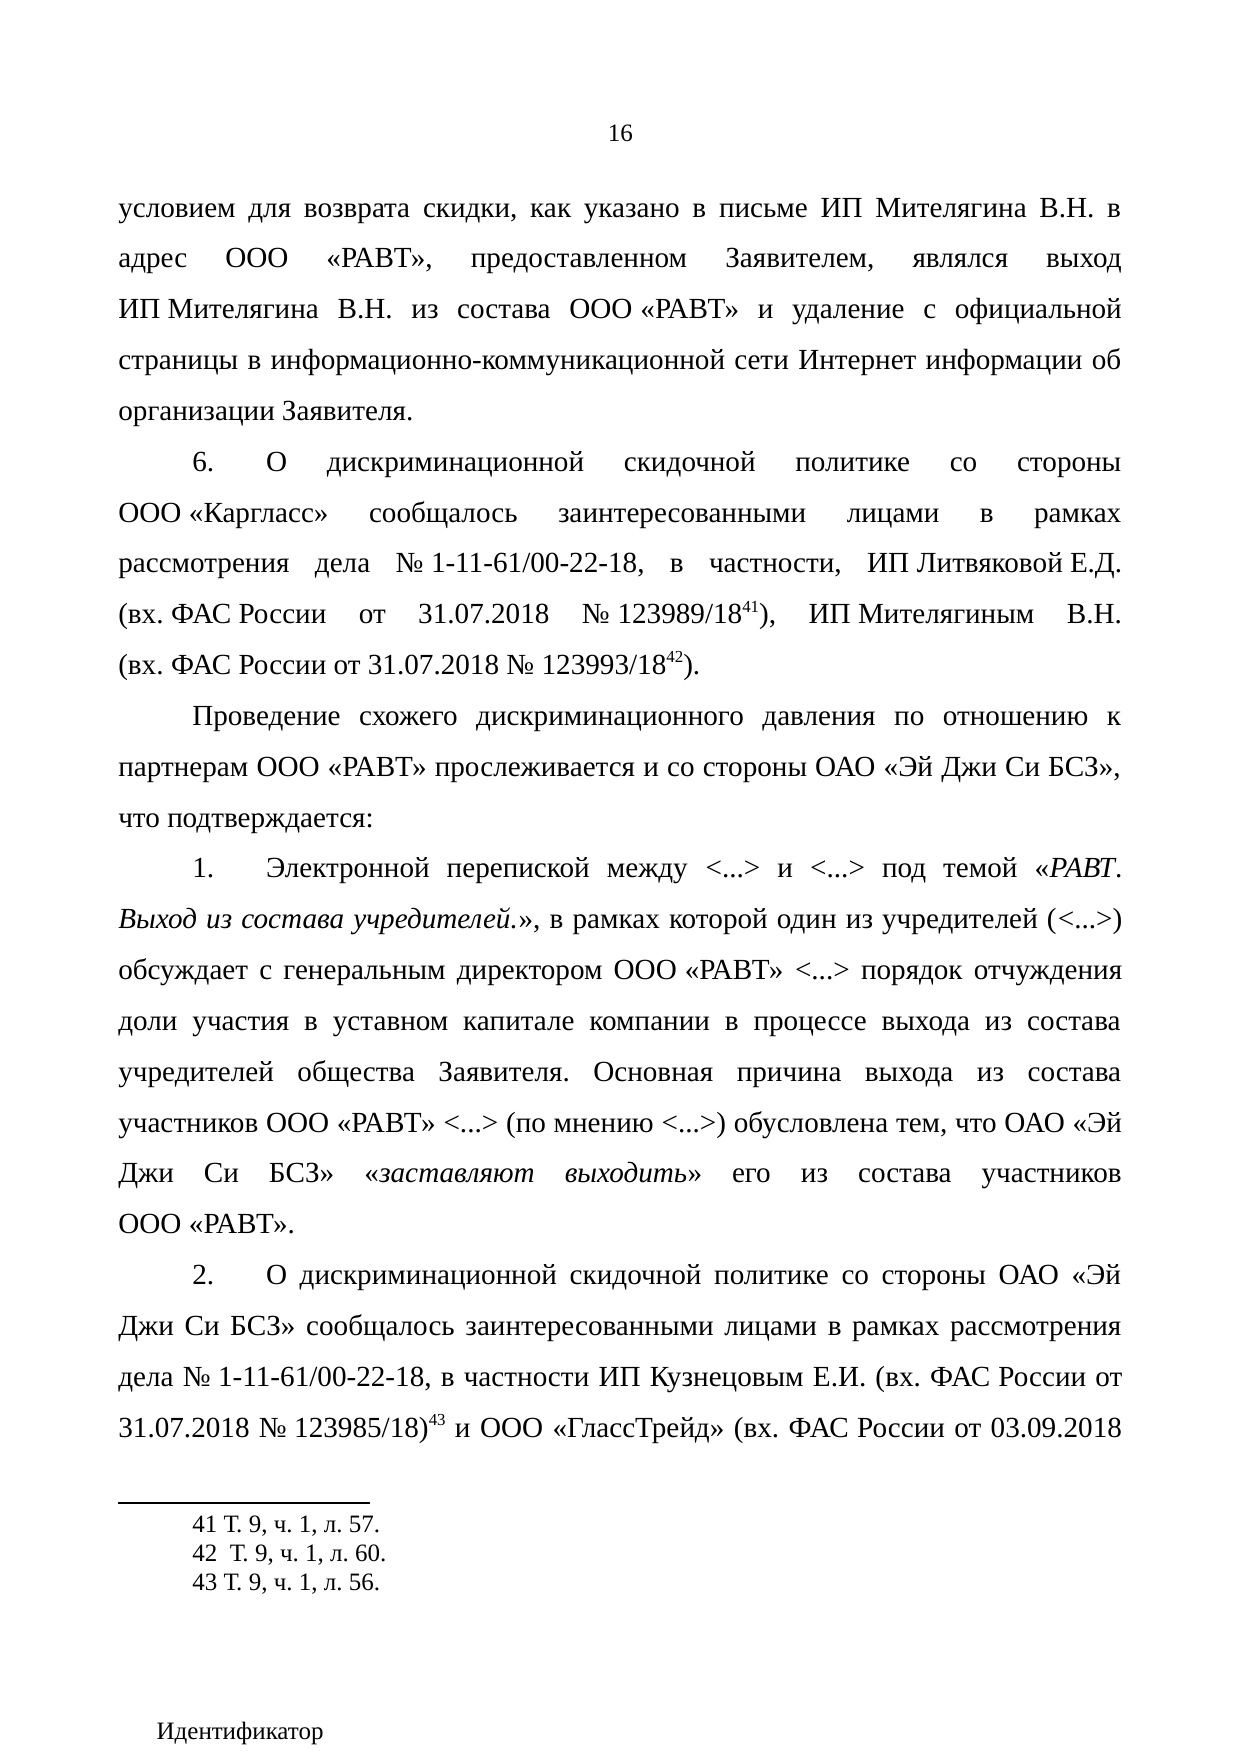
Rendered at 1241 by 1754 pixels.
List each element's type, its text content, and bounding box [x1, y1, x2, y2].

text Проведение схожего дискриминационного давления по отношению к партнерам ООО «РАВТ» прослеживается и со стороны ОАО «Эй Джи Си БСЗ», что подтверждается: [118, 685, 1122, 837]
text 6. О дискриминационной скидочной политике со стороны ООО «Каргласс» сообщалось заинтересованными лицами в рамках рассмотрения дела № 1‑11‑61/00‑22‑18, в частности, ИП Литвяковой Е.Д. (вх. ФАС России от 31.07.2018 № 123989/18), ИП Мителягиным В.Н. (вх. ФАС России от 31.07.2018 № 123993/18). [118, 431, 1122, 685]
text Т. 9, ч. 1, л. 57. [118, 1509, 1122, 1538]
text 2. О дискриминационной скидочной политике со стороны ОАО «Эй Джи Си БСЗ» сообщалось заинтересованными лицами в рамках рассмотрения дела № 1‑11‑61/00‑22‑18, в частности ИП Кузнецовым Е.И. (вх. ФАС России от 31.07.2018 № 123985/18) и ООО «ГлассТрейд» (вх. ФАС России от 03.09.2018 [118, 1244, 1122, 1447]
text Т. 9, ч. 1, л. 56. [118, 1567, 1122, 1595]
text Т. 9, ч. 1, л. 60. [118, 1538, 1122, 1567]
text 1. Электронной перепиской между <...> и <...> под темой «РАВТ. Выход из состава учредителей.», в рамках которой один из учредителей (<...>) обсуждает с генеральным директором ООО «РАВТ» <...> порядок отчуждения доли участия в уставном капитале компании в процессе выхода из состава учредителей общества Заявителя. Основная причина выхода из состава участников ООО «РАВТ» <...> (по мнению <...>) обусловлена тем, что ОАО «Эй Джи Си БСЗ» «заставляют выходить» его из состава участников ООО «РАВТ». [118, 837, 1122, 1244]
text условием для возврата скидки, как указано в письме ИП Мителягина В.Н. в адрес ООО «РАВТ», предоставленном Заявителем, являлся выход ИП Мителягина В.Н. из состава ООО «РАВТ» и удаление с официальной страницы в информационно-коммуникационной сети Интернет информации об организации Заявителя. [118, 176, 1122, 431]
